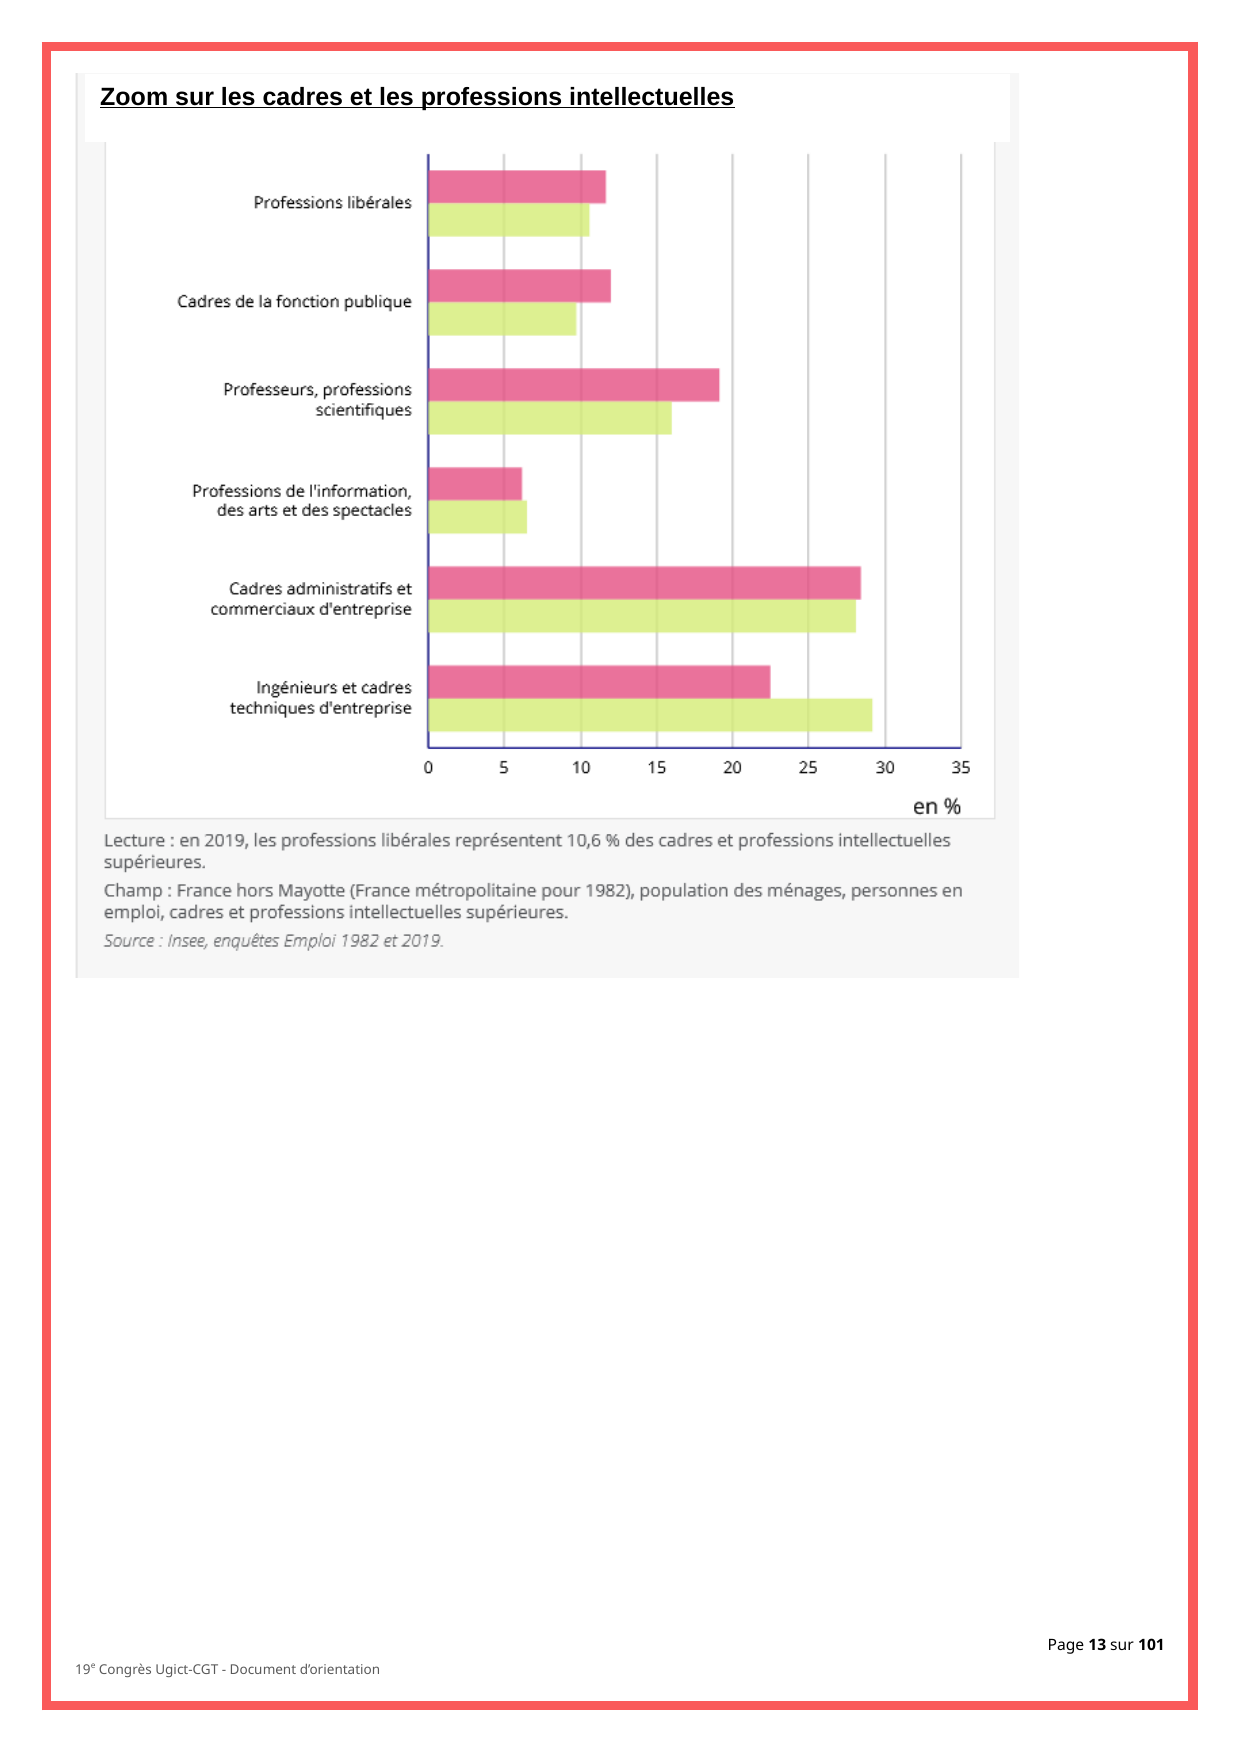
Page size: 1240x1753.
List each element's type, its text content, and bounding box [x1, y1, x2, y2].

text Zoom sur les cadres et les professions intellectuelles [100, 82, 995, 111]
